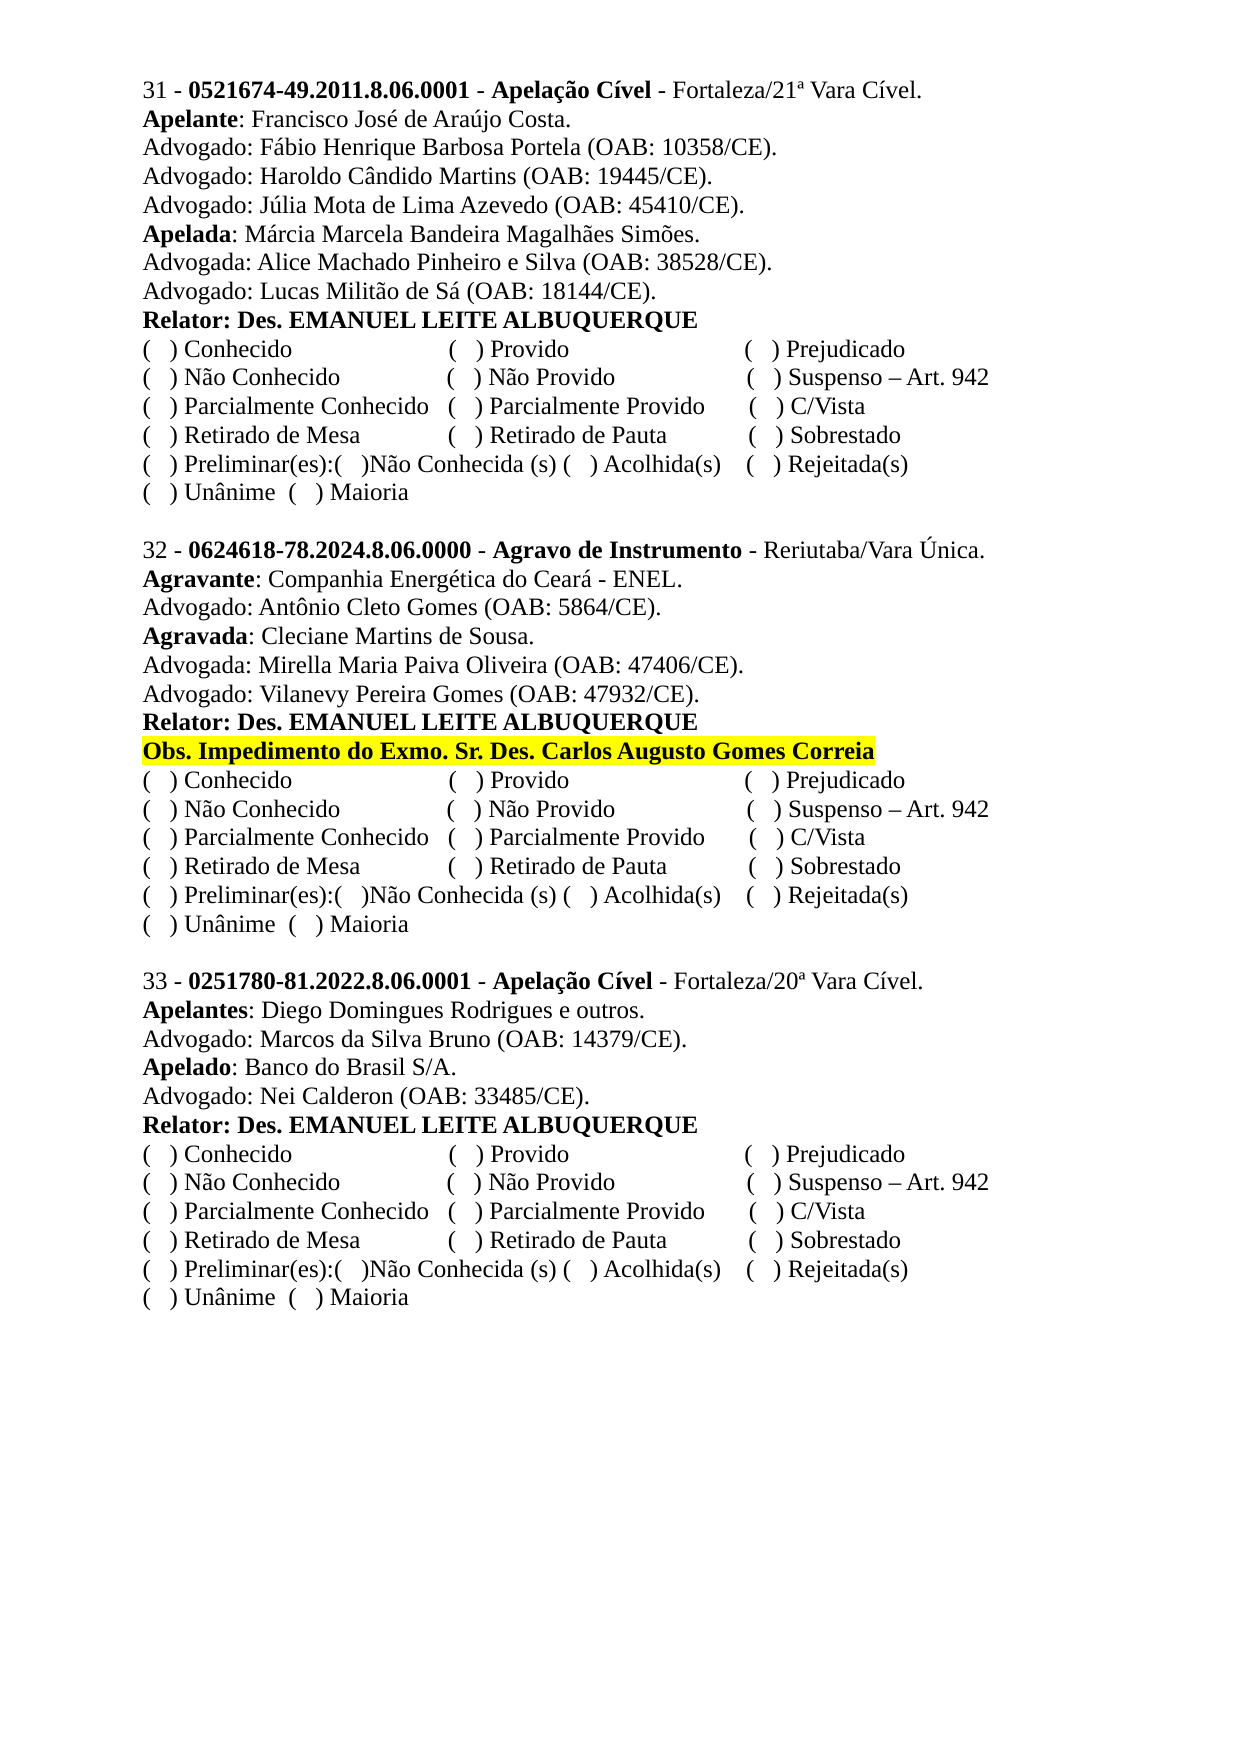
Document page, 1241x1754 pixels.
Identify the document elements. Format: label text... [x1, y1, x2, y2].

text 32 - 0624618-78.2024.8.06.0000 - Agravo de Instrumento - Reriutaba/Vara Única. [142, 535, 1141, 564]
text ( ) Não Conhecido ( ) Não Provido ( ) Suspenso – Art. 942 [142, 362, 1158, 391]
text ( ) Parcialmente Conhecido ( ) Parcialmente Provido ( ) C/Vista [142, 1196, 1158, 1225]
text 31 - 0521674-49.2011.8.06.0001 - Apelação Cível - Fortaleza/21ª Vara Cível. [142, 75, 1141, 104]
text Obs. Impedimento do Exmo. Sr. Des. Carlos Augusto Gomes Correia [142, 736, 1141, 765]
text ( ) Preliminar(es):( )Não Conhecida (s) ( ) Acolhida(s) ( ) Rejeitada(s) [142, 449, 1158, 477]
text Advogada: Mirella Maria Paiva Oliveira (OAB: 47406/CE). [142, 650, 1141, 679]
text ( ) Não Conhecido ( ) Não Provido ( ) Suspenso – Art. 942 [142, 1167, 1158, 1196]
text ( ) Retirado de Mesa ( ) Retirado de Pauta ( ) Sobrestado [142, 851, 1158, 880]
text 33 - 0251780-81.2022.8.06.0001 - Apelação Cível - Fortaleza/20ª Vara Cível. [142, 966, 1141, 995]
text ( ) Unânime ( ) Maioria [142, 1282, 1158, 1311]
text Advogado: Júlia Mota de Lima Azevedo (OAB: 45410/CE). [142, 190, 1141, 219]
text Agravada: Cleciane Martins de Sousa. [142, 621, 1141, 650]
text Advogado: Fábio Henrique Barbosa Portela (OAB: 10358/CE). [142, 132, 1141, 161]
text Advogado: Nei Calderon (OAB: 33485/CE). [142, 1081, 1141, 1110]
text ( ) Conhecido ( ) Provido ( ) Prejudicado [142, 1139, 1141, 1167]
text ( ) Preliminar(es):( )Não Conhecida (s) ( ) Acolhida(s) ( ) Rejeitada(s) [142, 1254, 1158, 1282]
text Apelado: Banco do Brasil S/A. [142, 1052, 1141, 1081]
text ( ) Retirado de Mesa ( ) Retirado de Pauta ( ) Sobrestado [142, 420, 1158, 449]
text Relator: Des. EMANUEL LEITE ALBUQUERQUE [142, 305, 1141, 334]
text Relator: Des. EMANUEL LEITE ALBUQUERQUE [142, 707, 1141, 736]
text ( ) Não Conhecido ( ) Não Provido ( ) Suspenso – Art. 942 [142, 794, 1158, 822]
text Relator: Des. EMANUEL LEITE ALBUQUERQUE [142, 1110, 1141, 1139]
text Agravante: Companhia Energética do Ceará - ENEL. [142, 564, 1141, 592]
text ( ) Retirado de Mesa ( ) Retirado de Pauta ( ) Sobrestado [142, 1225, 1158, 1254]
text Advogada: Alice Machado Pinheiro e Silva (OAB: 38528/CE). [142, 247, 1141, 276]
text ( ) Preliminar(es):( )Não Conhecida (s) ( ) Acolhida(s) ( ) Rejeitada(s) [142, 880, 1158, 909]
text Advogado: Lucas Militão de Sá (OAB: 18144/CE). [142, 276, 1141, 305]
text ( ) Unânime ( ) Maioria [142, 909, 1158, 937]
text Apelada: Márcia Marcela Bandeira Magalhães Simões. [142, 219, 1141, 247]
text Advogado: Marcos da Silva Bruno (OAB: 14379/CE). [142, 1024, 1141, 1052]
text ( ) Parcialmente Conhecido ( ) Parcialmente Provido ( ) C/Vista [142, 822, 1158, 851]
text Advogado: Vilanevy Pereira Gomes (OAB: 47932/CE). [142, 679, 1141, 707]
text ( ) Parcialmente Conhecido ( ) Parcialmente Provido ( ) C/Vista [142, 391, 1158, 420]
text ( ) Conhecido ( ) Provido ( ) Prejudicado [142, 334, 1141, 362]
text Apelantes: Diego Domingues Rodrigues e outros. [142, 995, 1141, 1024]
text ( ) Conhecido ( ) Provido ( ) Prejudicado [142, 765, 1141, 794]
text Advogado: Antônio Cleto Gomes (OAB: 5864/CE). [142, 592, 1141, 621]
text Advogado: Haroldo Cândido Martins (OAB: 19445/CE). [142, 161, 1141, 190]
text Apelante: Francisco José de Araújo Costa. [142, 104, 1141, 132]
text ( ) Unânime ( ) Maioria [142, 477, 1158, 506]
